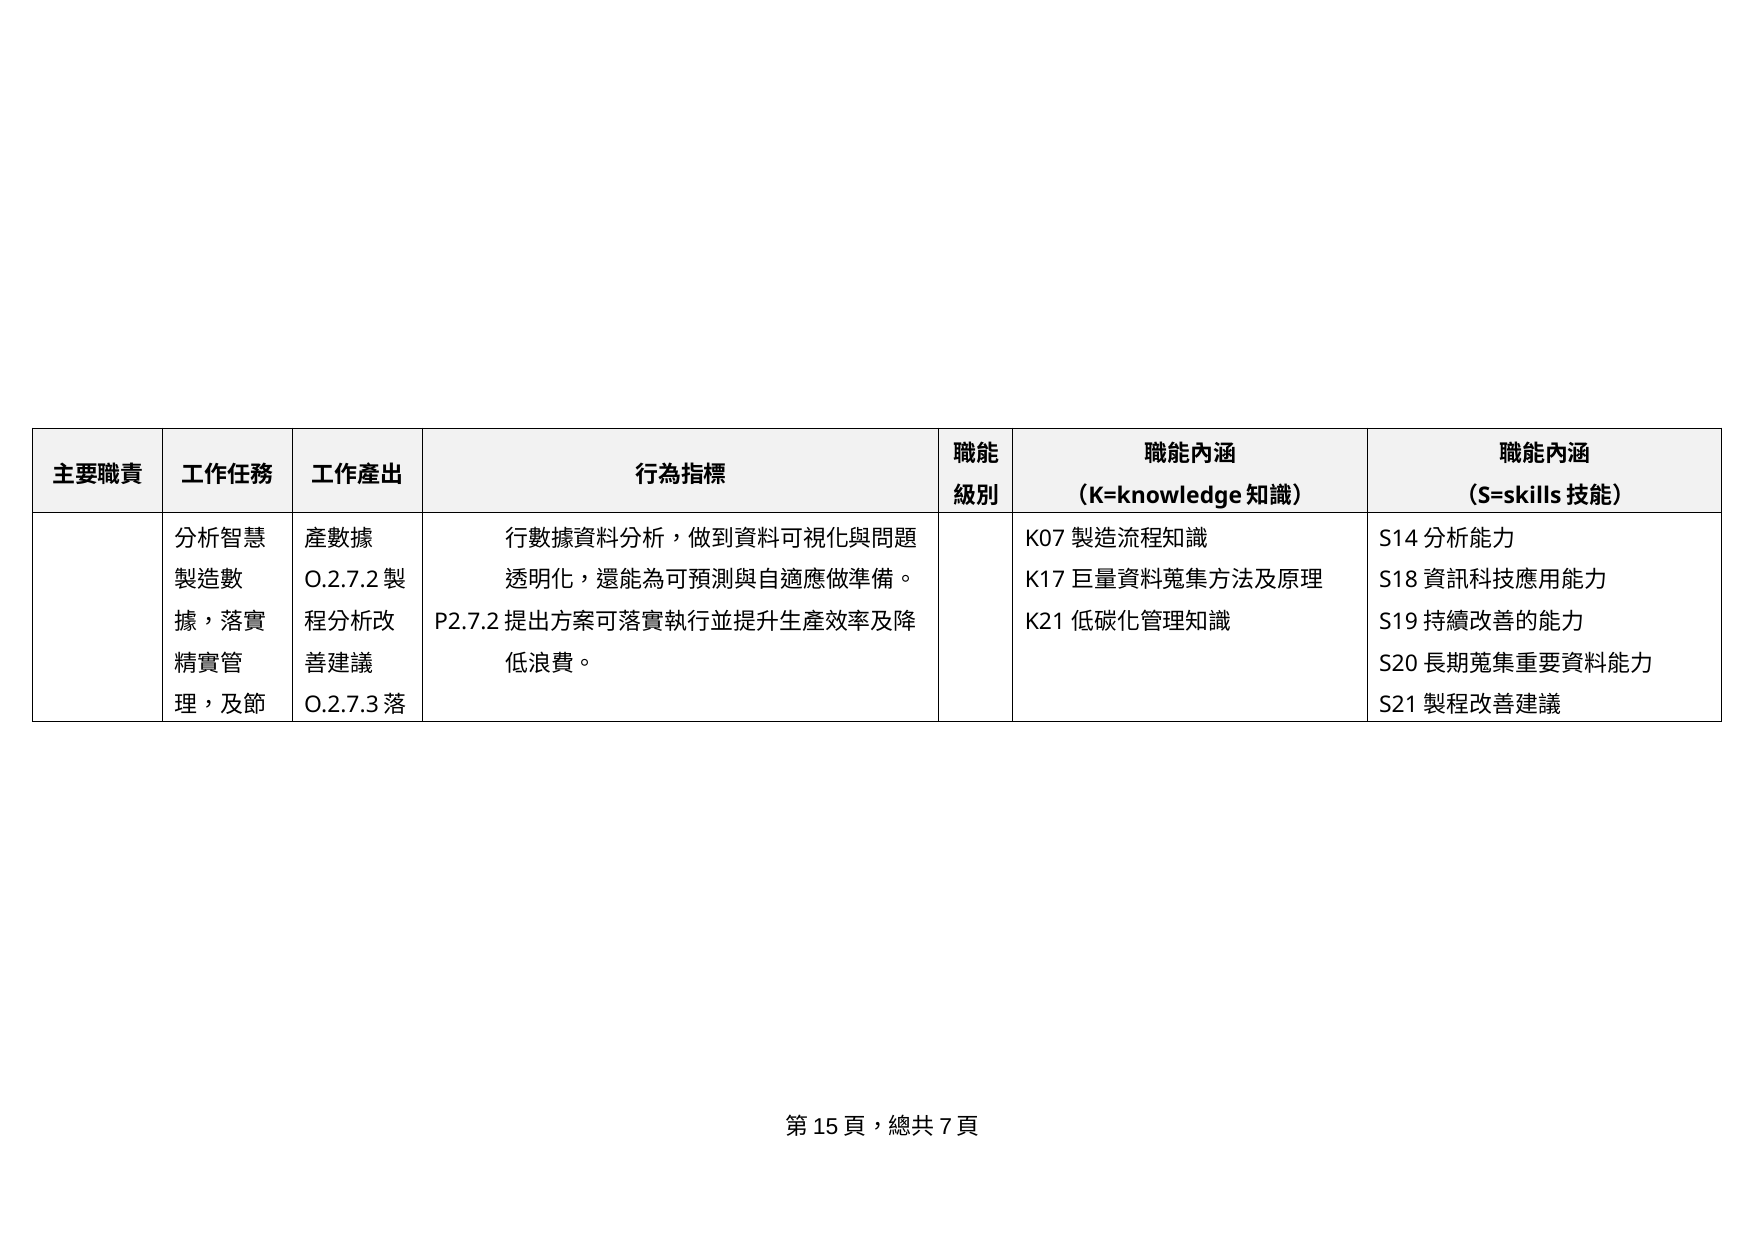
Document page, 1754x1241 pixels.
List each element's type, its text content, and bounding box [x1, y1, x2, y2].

table_cell [939, 513, 1012, 721]
table_header 工作產出 [293, 429, 422, 512]
table_cell 行數據資料分析，做到資料可視化與問題透明化，還能為可預測與自適應做準備。 P2.7.2提出方案可落實執行並提升生產效率及降低浪費。 [423, 513, 938, 721]
table_header 職能級別 [939, 429, 1012, 512]
table_cell 分析智慧製造數據，落實精實管理，及節 [163, 513, 292, 721]
table_cell K07 製造流程知識 K17 巨量資料蒐集方法及原理 K21 低碳化管理知識 [1013, 513, 1367, 721]
table_header 主要職責 [33, 429, 162, 512]
table_header 職能內涵 （K=knowledge知識） [1013, 429, 1367, 512]
table_cell S14 分析能力 S18 資訊科技應用能力 S19 持續改善的能力 S20 長期蒐集重要資料能力 S21 製程改善建議 [1368, 513, 1721, 721]
table_header 行為指標 [423, 429, 938, 512]
table_header 工作任務 [163, 429, 292, 512]
table_header 職能內涵 （S=skills技能） [1368, 429, 1721, 512]
table_cell [33, 513, 162, 721]
table_cell 產數據 O.2.7.2製程分析改善建議 O.2.7.3落 [293, 513, 422, 721]
